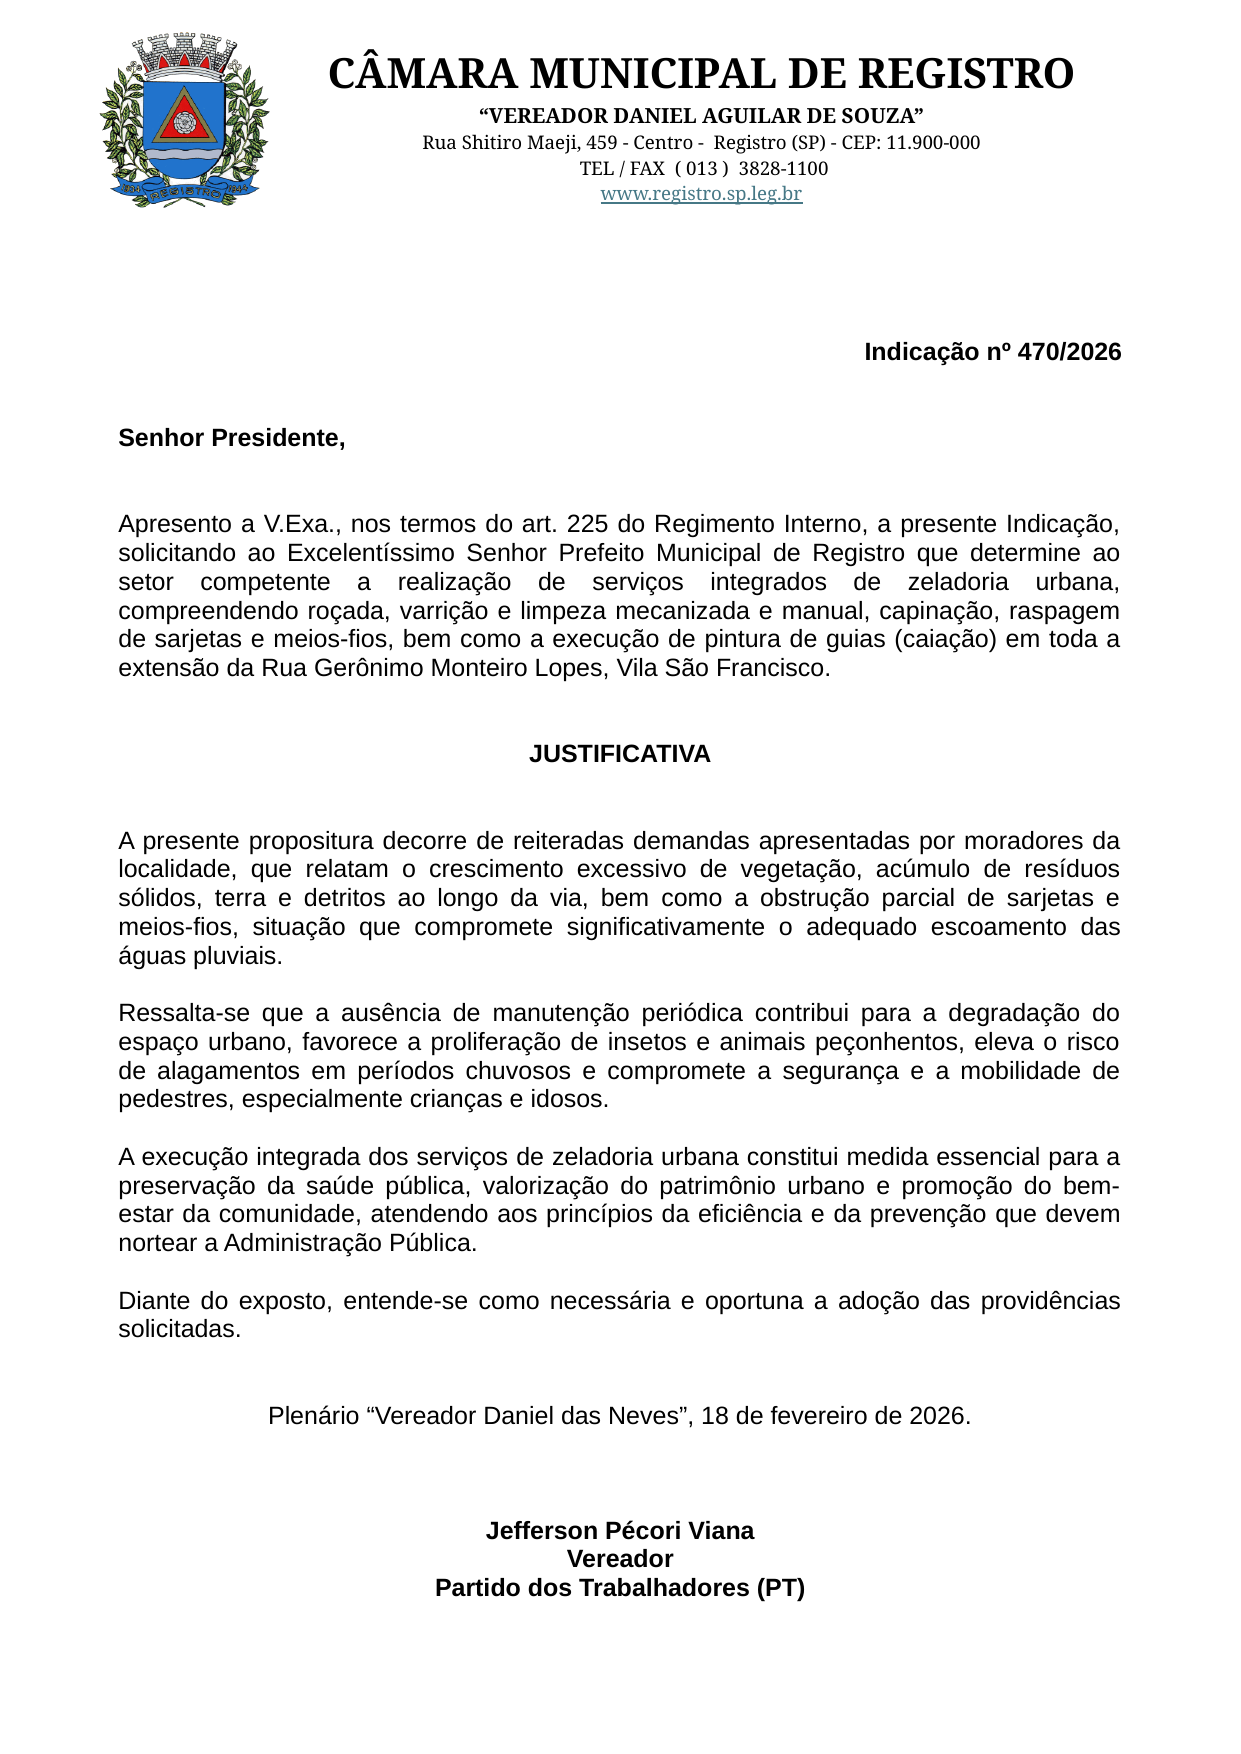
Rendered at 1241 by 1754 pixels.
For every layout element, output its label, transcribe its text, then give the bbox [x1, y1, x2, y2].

text Apresento a V.Exa., nos termos do art. 225 do Regimento Interno, a presente Indicação, solicitando ao Excelentíssimo Senhor Prefeito Municipal de Registro que determine ao setor competente a realização de serviços integrados de zeladoria urbana, compreendendo roçada, varrição e limpeza mecanizada e manual, capinação, raspagem de sarjetas e meios-fios, bem como a execução de pintura de guias (caiação) em toda a extensão da Rua Gerônimo Monteiro Lopes, Vila São Francisco. [118, 509, 1122, 682]
text Diante do exposto, entende-se como necessária e oportuna a adoção das providências solicitadas. [118, 1286, 1122, 1343]
text A execução integrada dos serviços de zeladoria urbana constitui medida essencial para a preservação da saúde pública, valorização do patrimônio urbano e promoção do bem-estar da comunidade, atendendo aos princípios da eficiência e da prevenção que devem nortear a Administração Pública. [118, 1142, 1122, 1257]
text JUSTIFICATIVA [118, 739, 1122, 768]
picture [95, 26, 274, 213]
text A presente propositura decorre de reiteradas demandas apresentadas por moradores da localidade, que relatam o crescimento excessivo de vegetação, acúmulo de resíduos sólidos, terra e detritos ao longo da via, bem como a obstrução parcial de sarjetas e meios-fios, situação que compromete significativamente o adequado escoamento das águas pluviais. [118, 826, 1122, 969]
text Senhor Presidente, [118, 423, 1122, 452]
text Plenário “Vereador Daniel das Neves”, 18 de fevereiro de 2026. [118, 1401, 1122, 1429]
text Ressalta-se que a ausência de manutenção periódica contribui para a degradação do espaço urbano, favorece a proliferação de insetos e animais peçonhentos, eleva o risco de alagamentos em períodos chuvosos e compromete a segurança e a mobilidade de pedestres, especialmente crianças e idosos. [118, 998, 1122, 1113]
text Vereador [118, 1544, 1122, 1573]
text Jefferson Pécori Viana [118, 1516, 1122, 1544]
text Indicação nº 470/2026 [118, 337, 1122, 366]
text Partido dos Trabalhadores (PT) [118, 1573, 1122, 1602]
